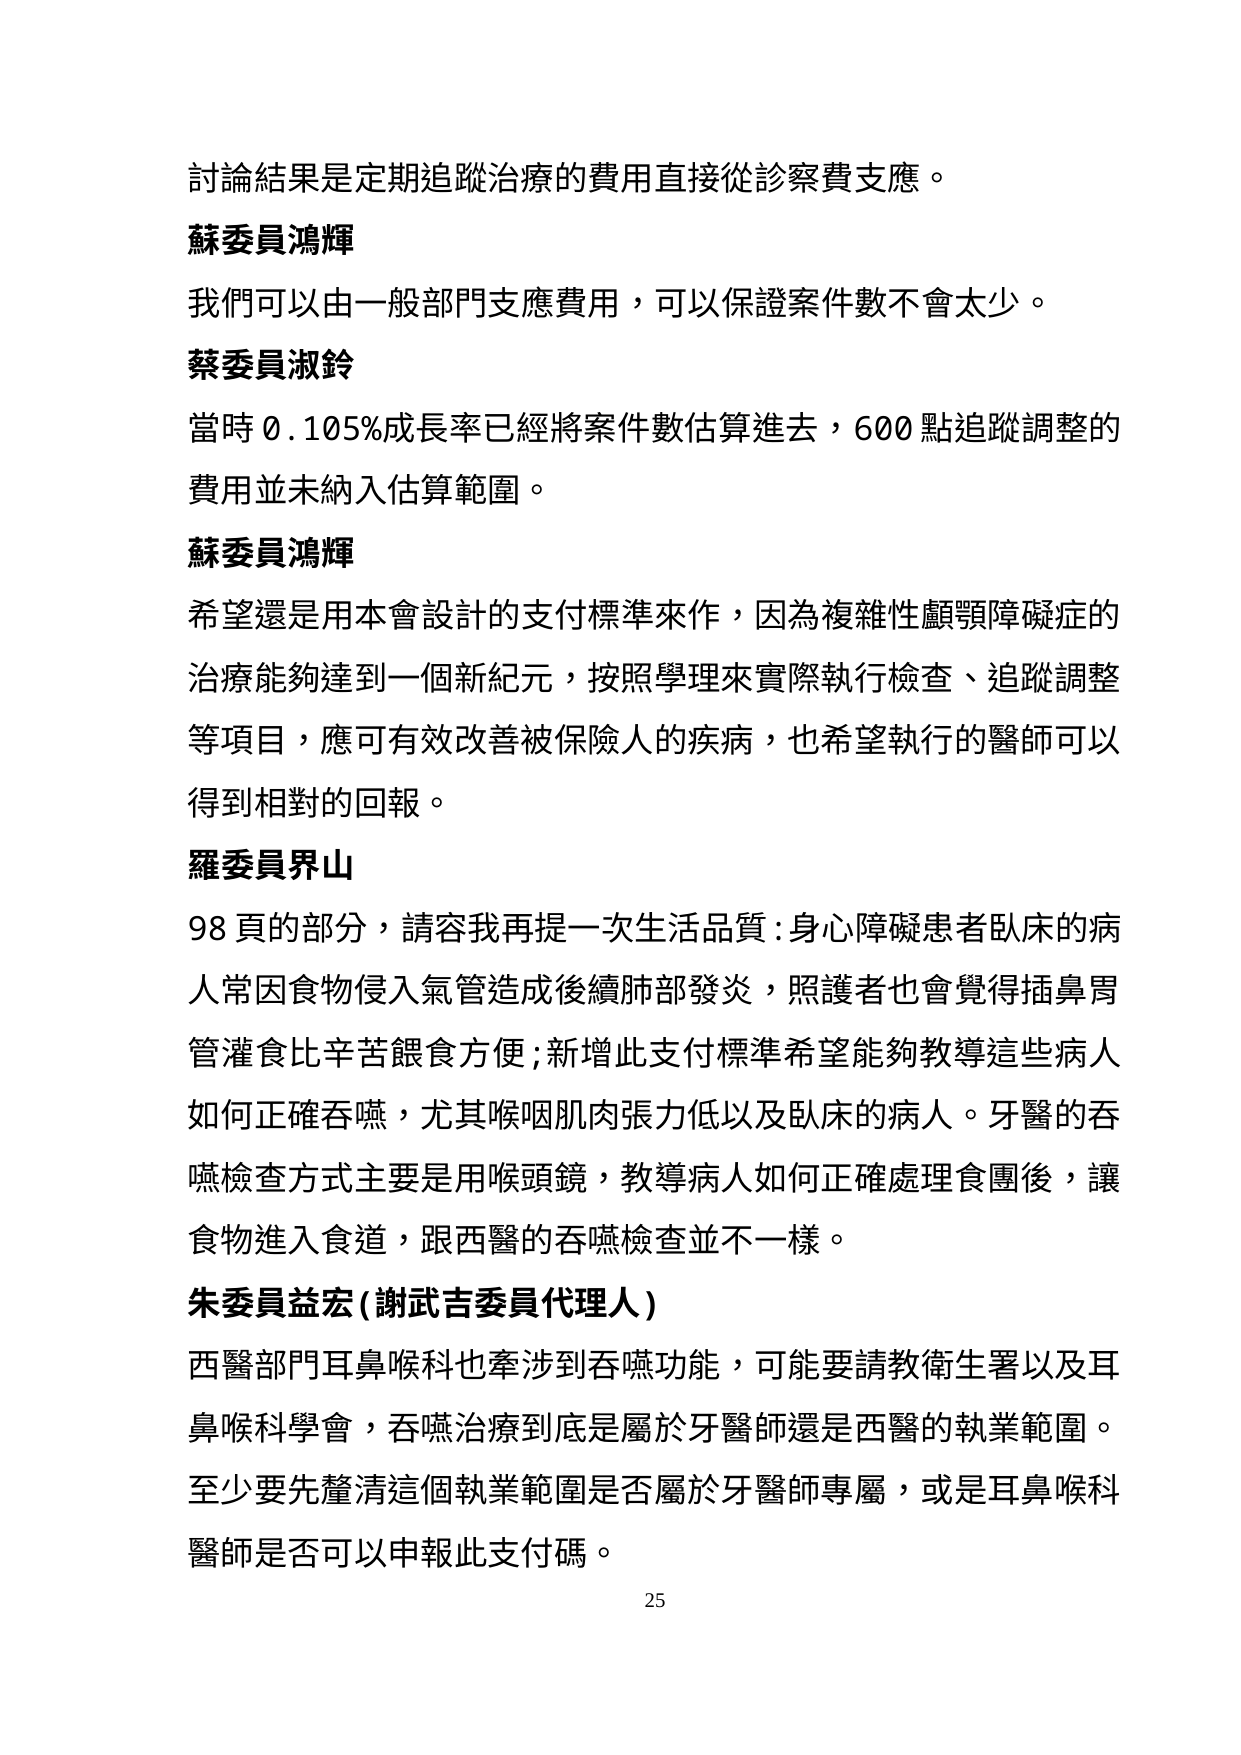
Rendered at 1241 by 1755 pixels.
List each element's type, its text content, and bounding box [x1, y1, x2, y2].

text 希望還是用本會設計的支付標準來作，因為複雜性顱顎障礙症的治療能夠達到一個新紀元，按照學理來實際執行檢查、追蹤調整等項目，應可有效改善被保險人的疾病，也希望執行的醫師可以得到相對的回報。 [187, 572, 1122, 822]
text 蘇委員鴻輝 [187, 197, 1122, 259]
text 我們可以由一般部門支應費用，可以保證案件數不會太少。 [187, 259, 1122, 322]
text 98頁的部分，請容我再提一次生活品質:身心障礙患者臥床的病人常因食物侵入氣管造成後續肺部發炎，照護者也會覺得插鼻胃管灌食比辛苦餵食方便;新增此支付標準希望能夠教導這些病人如何正確吞嚥，尤其喉咽肌肉張力低以及臥床的病人。牙醫的吞嚥檢查方式主要是用喉頭鏡，教導病人如何正確處理食團後，讓食物進入食道，跟西醫的吞嚥檢查並不一樣。 [187, 884, 1122, 1259]
text 討論結果是定期追蹤治療的費用直接從診察費支應。 [187, 134, 1122, 197]
text 羅委員界山 [187, 822, 1122, 884]
text 西醫部門耳鼻喉科也牽涉到吞嚥功能，可能要請教衛生署以及耳鼻喉科學會，吞嚥治療到底是屬於牙醫師還是西醫的執業範圍。至少要先釐清這個執業範圍是否屬於牙醫師專屬，或是耳鼻喉科醫師是否可以申報此支付碼。 [187, 1322, 1122, 1572]
text 朱委員益宏(謝武吉委員代理人) [187, 1259, 1122, 1322]
text 蘇委員鴻輝 [187, 509, 1122, 572]
text 當時0.105%成長率已經將案件數估算進去，600點追蹤調整的費用並未納入估算範圍。 [187, 384, 1122, 509]
text 蔡委員淑鈴 [187, 322, 1122, 384]
